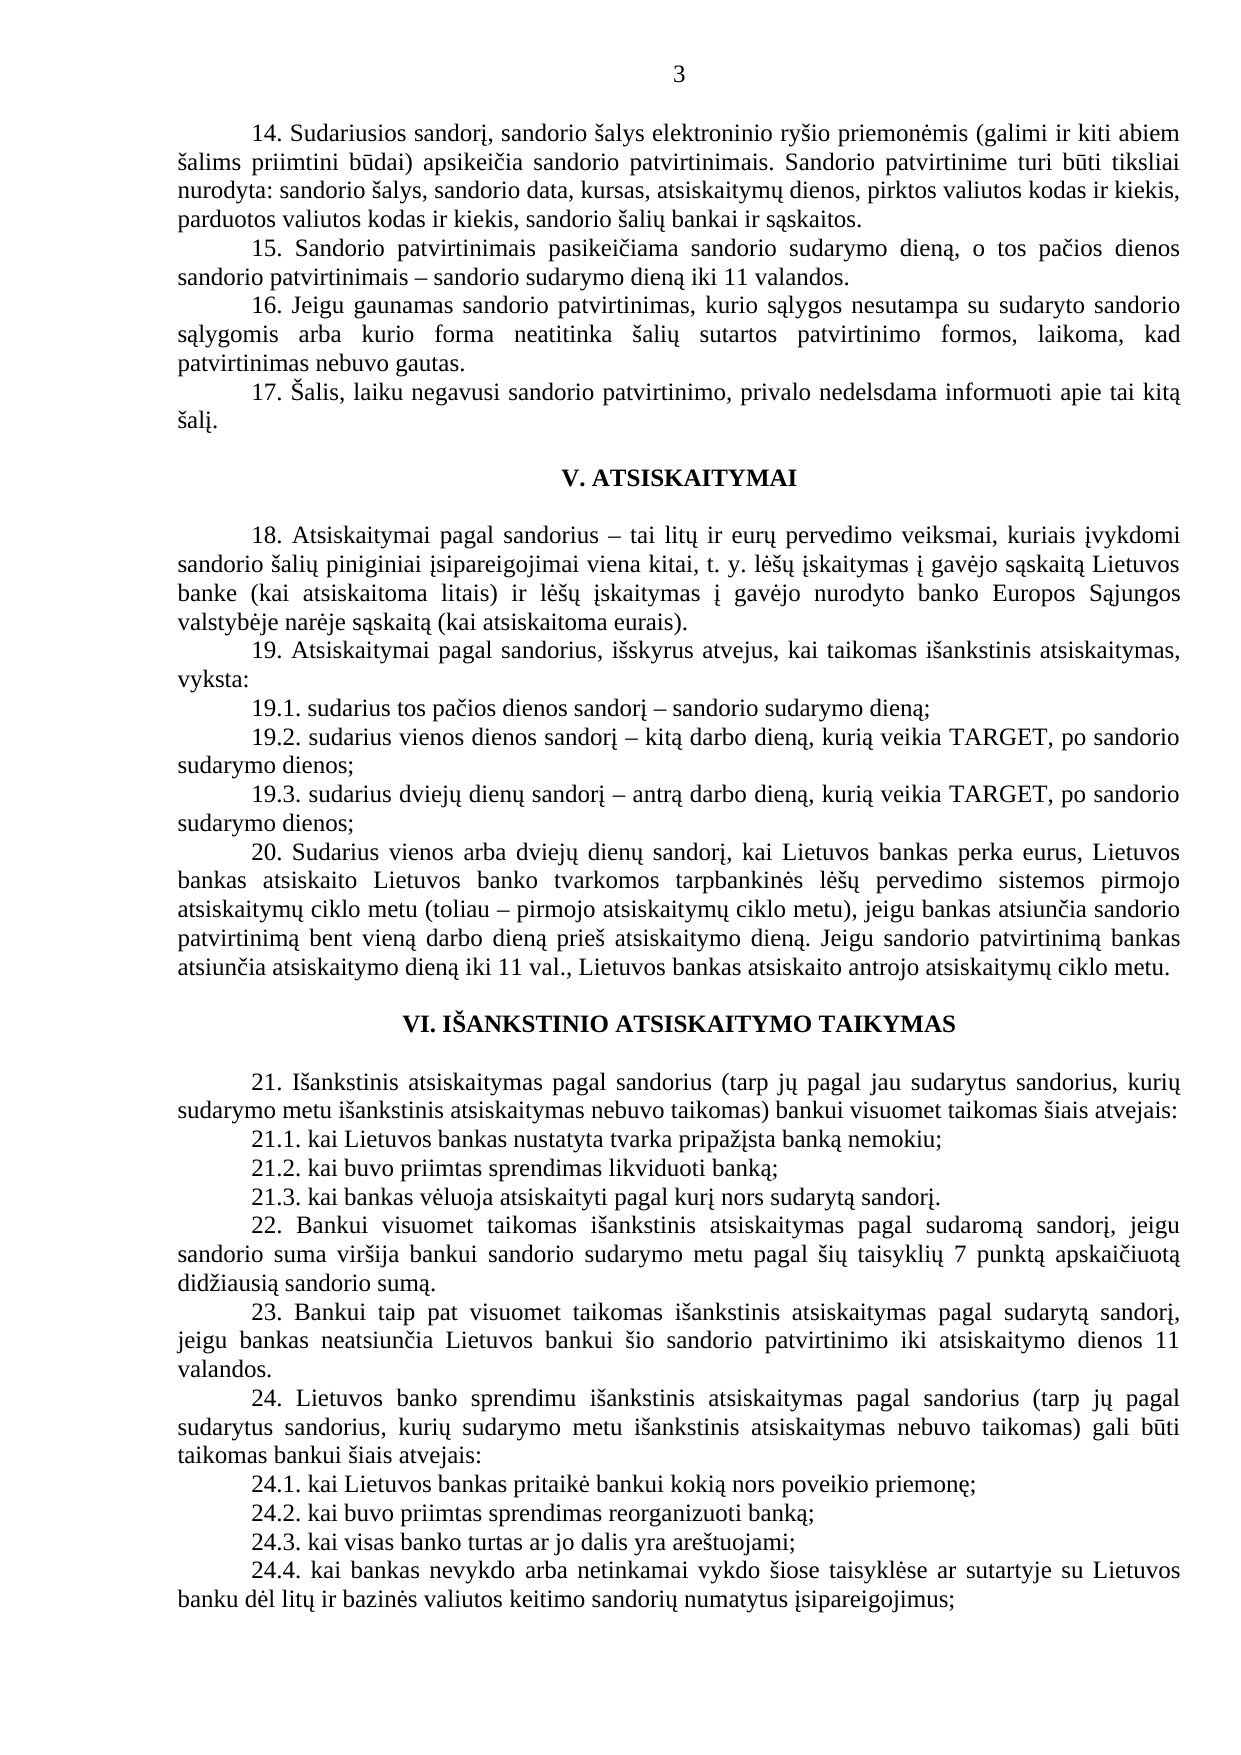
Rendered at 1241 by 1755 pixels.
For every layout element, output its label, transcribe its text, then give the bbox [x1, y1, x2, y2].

text 15. Sandorio patvirtinimais pasikeičiama sandorio sudarymo dieną, o tos pačios dienos sandorio patvirtinimais – sandorio sudarymo dieną iki 11 valandos. [177, 233, 1181, 291]
text 16. Jeigu gaunamas sandorio patvirtinimas, kurio sąlygos nesutampa su sudaryto sandorio sąlygomis arba kurio forma neatitinka šalių sutartos patvirtinimo formos, laikoma, kad patvirtinimas nebuvo gautas. [177, 291, 1181, 377]
text 19.2. sudarius vienos dienos sandorį – kitą darbo dieną, kurią veikia TARGET, po sandorio sudarymo dienos; [177, 722, 1181, 779]
text 24.4. kai bankas nevykdo arba netinkamai vykdo šiose taisyklėse ar sutartyje su Lietuvos banku dėl litų ir bazinės valiutos keitimo sandorių numatytus įsipareigojimus; [177, 1556, 1181, 1613]
text 24. Lietuvos banko sprendimu išankstinis atsiskaitymas pagal sandorius (tarp jų pagal sudarytus sandorius, kurių sudarymo metu išankstinis atsiskaitymas nebuvo taikomas) gali būti taikomas bankui šiais atvejais: [177, 1383, 1181, 1469]
text 24.1. kai Lietuvos bankas pritaikė bankui kokią nors poveikio priemonę; [177, 1469, 1181, 1498]
text 24.2. kai buvo priimtas sprendimas reorganizuoti banką; [177, 1498, 1181, 1527]
text V. ATSISKAITYMAI [177, 463, 1181, 492]
text 23. Bankui taip pat visuomet taikomas išankstinis atsiskaitymas pagal sudarytą sandorį, jeigu bankas neatsiunčia Lietuvos bankui šio sandorio patvirtinimo iki atsiskaitymo dienos 11 valandos. [177, 1297, 1181, 1383]
text 21.2. kai buvo priimtas sprendimas likviduoti banką; [177, 1153, 1181, 1182]
text VI. IŠANKSTINIO ATSISKAITYMO TAIKYMAS [177, 1009, 1181, 1038]
text 17. Šalis, laiku negavusi sandorio patvirtinimo, privalo nedelsdama informuoti apie tai kitą šalį. [177, 377, 1181, 434]
text 20. Sudarius vienos arba dviejų dienų sandorį, kai Lietuvos bankas perka eurus, Lietuvos bankas atsiskaito Lietuvos banko tvarkomos tarpbankinės lėšų pervedimo sistemos pirmojo atsiskaitymų ciklo metu (toliau – pirmojo atsiskaitymų ciklo metu), jeigu bankas atsiunčia sandorio patvirtinimą bent vieną darbo dieną prieš atsiskaitymo dieną. Jeigu sandorio patvirtinimą bankas atsiunčia atsiskaitymo dieną iki 11 val., Lietuvos bankas atsiskaito antrojo atsiskaitymų ciklo metu. [177, 837, 1181, 981]
text 19.1. sudarius tos pačios dienos sandorį – sandorio sudarymo dieną; [177, 693, 1181, 722]
text 19. Atsiskaitymai pagal sandorius, išskyrus atvejus, kai taikomas išankstinis atsiskaitymas, vyksta: [177, 636, 1181, 693]
text 21.3. kai bankas vėluoja atsiskaityti pagal kurį nors sudarytą sandorį. [177, 1182, 1181, 1211]
text 18. Atsiskaitymai pagal sandorius – tai litų ir eurų pervedimo veiksmai, kuriais įvykdomi sandorio šalių piniginiai įsipareigojimai viena kitai, t. y. lėšų įskaitymas į gavėjo sąskaitą Lietuvos banke (kai atsiskaitoma litais) ir lėšų įskaitymas į gavėjo nurodyto banko Europos Sąjungos valstybėje narėje sąskaitą (kai atsiskaitoma eurais). [177, 521, 1181, 636]
text 22. Bankui visuomet taikomas išankstinis atsiskaitymas pagal sudaromą sandorį, jeigu sandorio suma viršija bankui sandorio sudarymo metu pagal šių taisyklių 7 punktą apskaičiuotą didžiausią sandorio sumą. [177, 1211, 1181, 1297]
text 21.1. kai Lietuvos bankas nustatyta tvarka pripažįsta banką nemokiu; [177, 1124, 1181, 1153]
text 21. Išankstinis atsiskaitymas pagal sandorius (tarp jų pagal jau sudarytus sandorius, kurių sudarymo metu išankstinis atsiskaitymas nebuvo taikomas) bankui visuomet taikomas šiais atvejais: [177, 1067, 1181, 1124]
text 19.3. sudarius dviejų dienų sandorį – antrą darbo dieną, kurią veikia TARGET, po sandorio sudarymo dienos; [177, 779, 1181, 837]
text 14. Sudariusios sandorį, sandorio šalys elektroninio ryšio priemonėmis (galimi ir kiti abiem šalims priimtini būdai) apsikeičia sandorio patvirtinimais. Sandorio patvirtinime turi būti tiksliai nurodyta: sandorio šalys, sandorio data, kursas, atsiskaitymų dienos, pirktos valiutos kodas ir kiekis, parduotos valiutos kodas ir kiekis, sandorio šalių bankai ir sąskaitos. [177, 118, 1181, 233]
text 24.3. kai visas banko turtas ar jo dalis yra areštuojami; [177, 1527, 1181, 1556]
